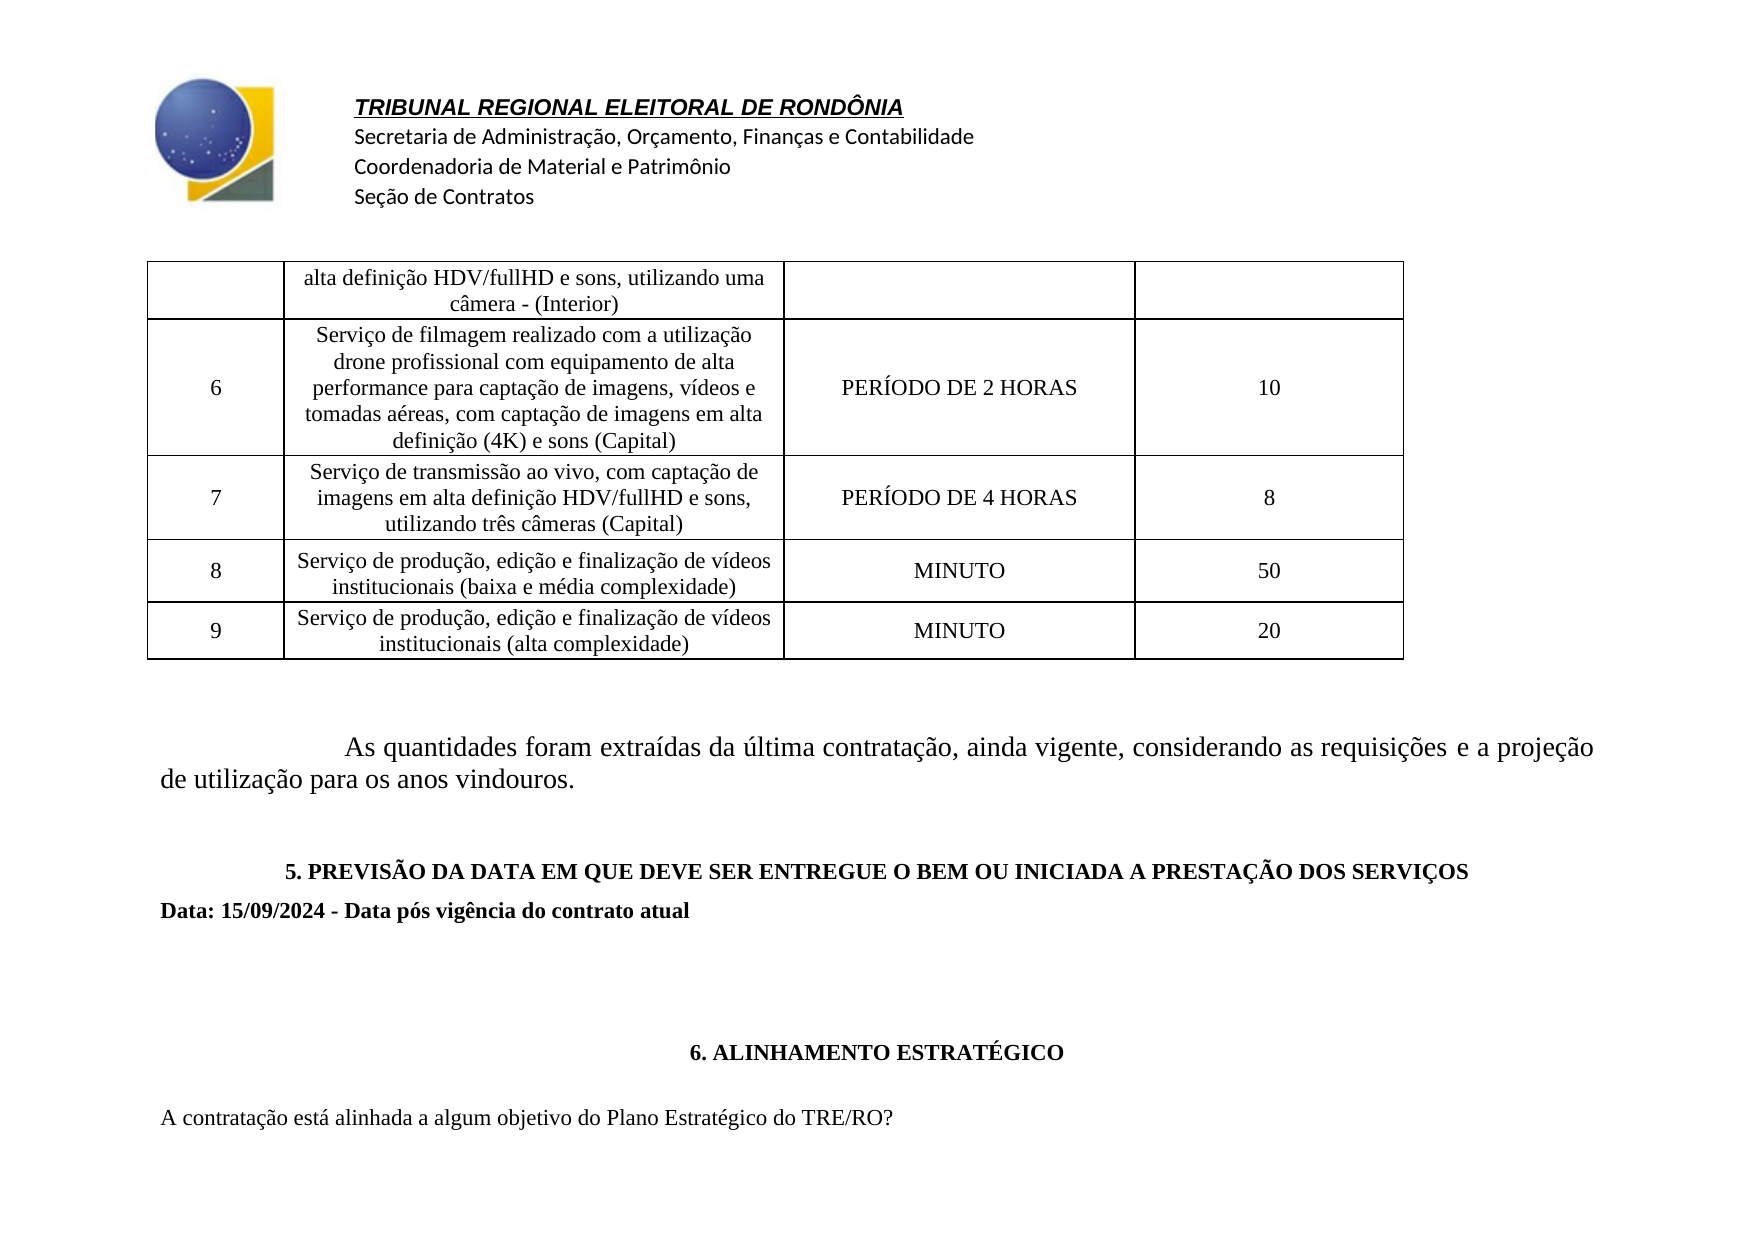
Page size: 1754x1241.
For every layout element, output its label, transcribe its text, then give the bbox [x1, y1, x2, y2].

table_cell 9 [148, 603, 283, 658]
table_cell 20 [1136, 603, 1403, 658]
text As quantidades foram extraídas da última contratação, ainda vigente, considerando as requisições e a projeção de utilização para os anos vindouros. [160, 730, 1594, 794]
text A contratação está alinhada a algum objetivo do Plano Estratégico do TRE/RO? [160, 1104, 1594, 1130]
table_cell 8 [1136, 456, 1403, 538]
table_cell Serviço de filmagem realizado com a utilização drone profissional com equipamento de alta performance para captação de imagens, vídeos e tomadas aéreas, com captação de imagens em alta definição (4K) e sons (Capital) [285, 320, 783, 455]
table_cell Serviço de produção, edição e finalização de vídeos institucionais (alta complexidade) [285, 603, 783, 658]
table_cell 6 [148, 320, 283, 455]
text 5. PREVISÃO DA DATA EM QUE DEVE SER ENTREGUE O BEM OU INICIADA A PRESTAÇÃO DOS SERVIÇOS [154, 858, 1600, 885]
table_cell [785, 262, 1134, 318]
table_cell PERÍODO DE 4 HORAS [785, 456, 1134, 538]
table_cell 7 [148, 456, 283, 538]
text 6. ALINHAMENTO ESTRATÉGICO [154, 1039, 1600, 1065]
table_cell Serviço de transmissão ao vivo, com captação de imagens em alta definição HDV/fullHD e sons, utilizando três câmeras (Capital) [285, 456, 783, 538]
table_cell Serviço de produção, edição e finalização de vídeos institucionais (baixa e média complexidade) [285, 540, 783, 601]
table_cell [148, 262, 283, 318]
table_cell [1136, 262, 1403, 318]
table_cell MINUTO [785, 540, 1134, 601]
table_cell alta definição HDV/fullHD e sons, utilizando uma câmera - (Interior) [285, 262, 783, 318]
table_cell MINUTO [785, 603, 1134, 658]
text Data: 15/09/2024 - Data pós vigência do contrato atual [160, 897, 1594, 924]
table_cell 10 [1136, 320, 1403, 455]
table_cell 50 [1136, 540, 1403, 601]
table_cell 8 [148, 540, 283, 601]
table_cell PERÍODO DE 2 HORAS [785, 320, 1134, 455]
